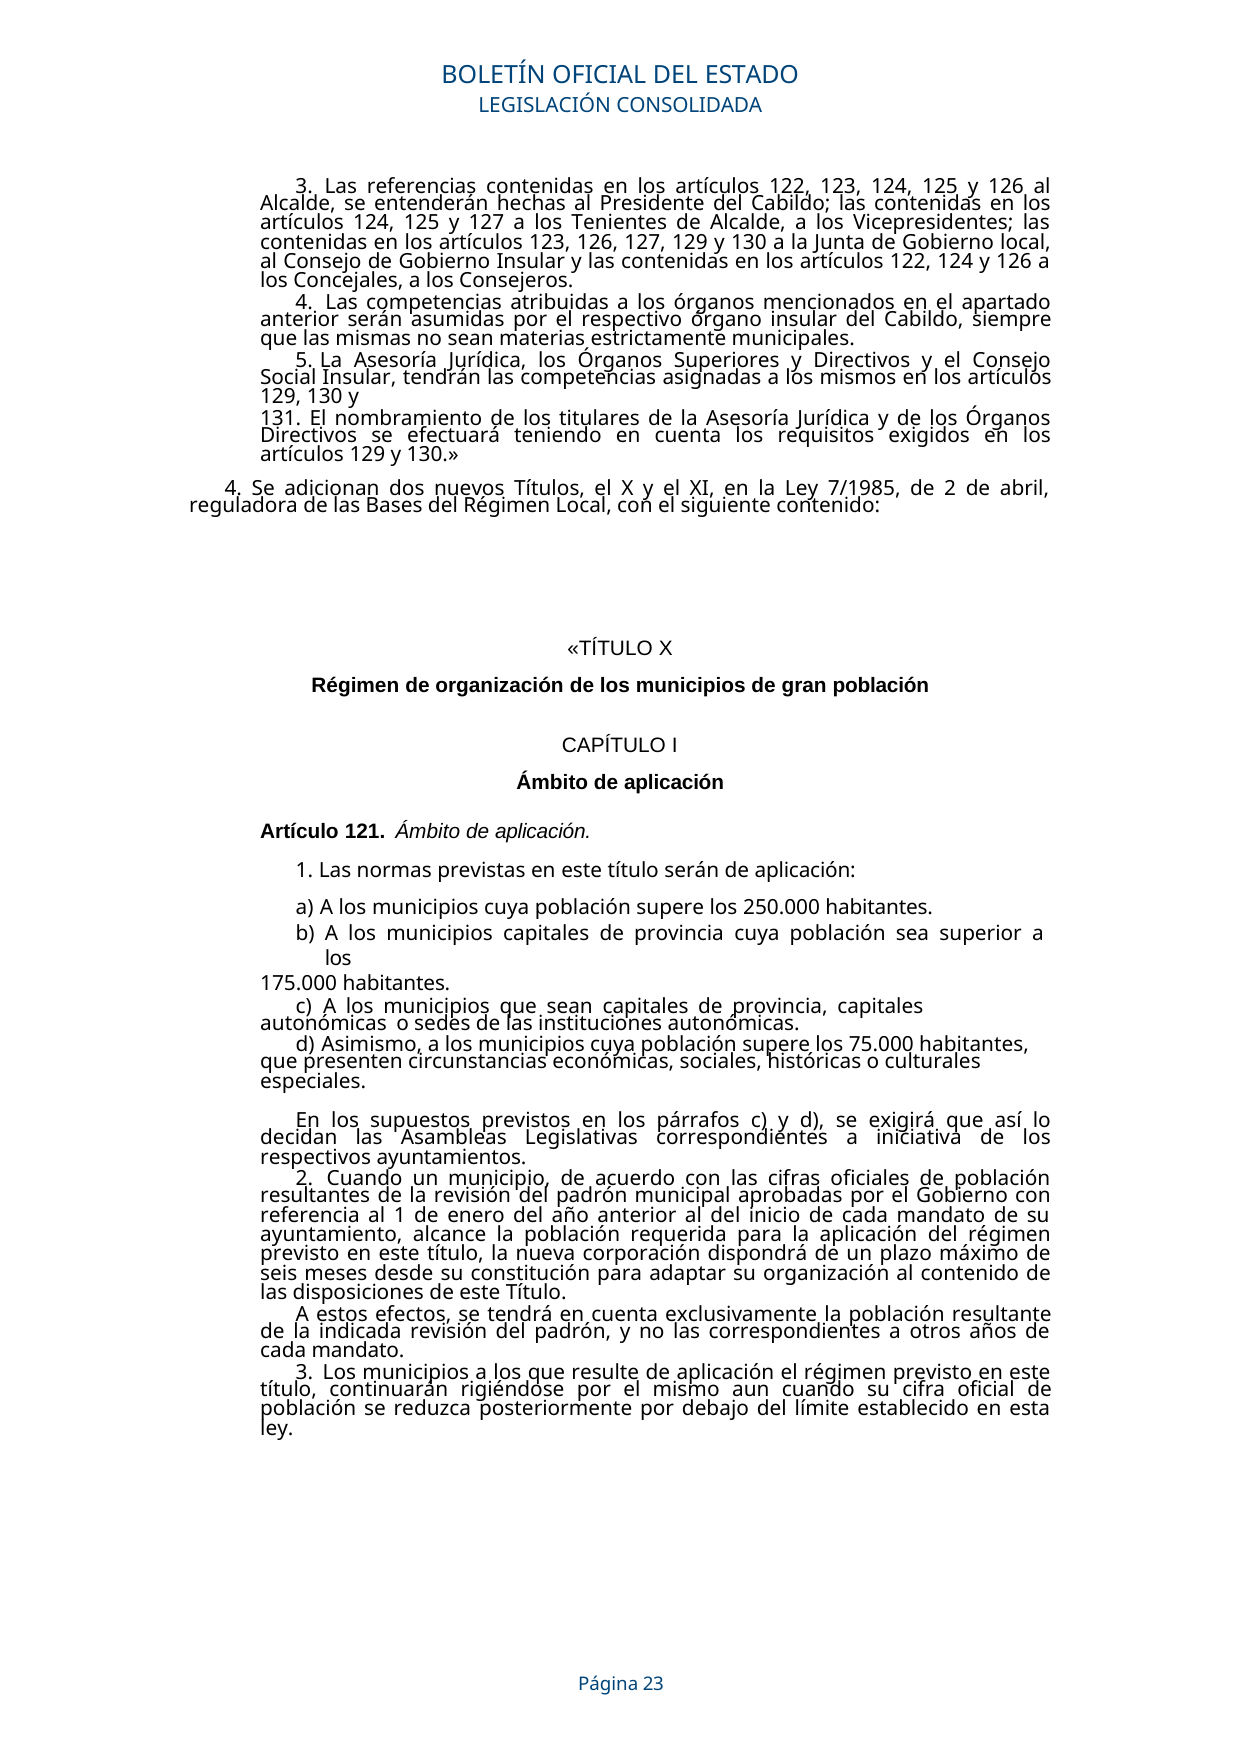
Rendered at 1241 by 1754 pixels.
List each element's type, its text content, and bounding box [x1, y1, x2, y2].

text Régimen de organización de los municipios de gran población [310, 673, 930, 697]
text En los supuestos previstos en los párrafos c) y d), se exigirá que así lo decidan las Asambleas Legislativas correspondientes a iniciativa de los respectivos ayuntamientos. [260, 1112, 1052, 1170]
text CAPÍTULO I [514, 733, 726, 757]
text 175.000 habitantes. [260, 971, 1053, 996]
list Los municipios a los que resulte de aplicación el régimen previsto en este título, continuarán rigiéndose por el mismo aun cuando su cifra oficial de población se reduzca posteriormente por debajo del límite establecido en esta ley. [260, 1364, 1052, 1441]
text Artículo 121. Ámbito de aplicación. [260, 818, 1053, 842]
text Página 23 [578, 1667, 664, 1697]
list Las referencias contenidas en los artículos 122, 123, 124, 125 y 126 al Alcalde, se entenderán hechas al Presidente del Cabildo; las contenidas en los artículos 124, 125 y 127 a los Tenientes de Alcalde, a los Vicepresidentes; las contenidas en los artículos 123, 126, 127, 129 y 130 a la Junta de Gobierno local, al Consejo de Gobierno Insular y las contenidas en los artículos 122, 124 y 126 a los Concejales, a los Consejeros. [260, 178, 1052, 294]
list Asimismo, a los municipios cuya población supere los 75.000 habitantes, que presenten circunstancias económicas, sociales, históricas o culturales especiales. [260, 1036, 1052, 1094]
list Cuando un municipio, de acuerdo con las cifras oficiales de población resultantes de la revisión del padrón municipal aprobadas por el Gobierno con referencia al 1 de enero del año anterior al del inicio de cada mandato de su ayuntamiento, alcance la población requerida para la aplicación del régimen previsto en este título, la nueva corporación dispondrá de un plazo máximo de seis meses desde su constitución para adaptar su organización al contenido de las disposiciones de este Título. [260, 1170, 1052, 1306]
text A estos efectos, se tendrá en cuenta exclusivamente la población resultante de la indicada revisión del padrón, y no las correspondientes a otros años de cada mandato. [260, 1306, 1052, 1364]
list A los municipios cuya población supere los 250.000 habitantes. [295, 890, 1053, 921]
list Las competencias atribuidas a los órganos mencionados en el apartado anterior serán asumidas por el respectivo órgano insular del Cabildo, siempre que las mismas no sean materias estrictamente municipales. [260, 294, 1052, 352]
text Ámbito de aplicación [514, 770, 726, 794]
text LEGISLACIÓN CONSOLIDADA [431, 91, 809, 118]
text 4. Se adicionan dos nuevos Títulos, el X y el XI, en la Ley 7/1985, de 2 de abril, reguladora de las Bases del Régimen Local, con el siguiente contenido: [189, 480, 1052, 519]
text 131. El nombramiento de los titulares de la Asesoría Jurídica y de los Órganos Directivos se efectuará teniendo en cuenta los requisitos exigidos en los artículos 129 y 130.» [260, 410, 1051, 468]
list La Asesoría Jurídica, los Órganos Superiores y Directivos y el Consejo Social Insular, tendrán las competencias asignadas a los mismos en los artículos 129, 130 y [260, 352, 1052, 410]
list A los municipios capitales de provincia cuya población sea superior a los [295, 921, 1053, 971]
list Las normas previstas en este título serán de aplicación: [295, 855, 1053, 884]
text «TÍTULO X [310, 636, 930, 660]
list A los municipios que sean capitales de provincia, capitales autonómicas o sedes de las instituciones autonómicas. [260, 998, 1052, 1036]
text BOLETÍN OFICIAL DEL ESTADO [431, 53, 809, 91]
